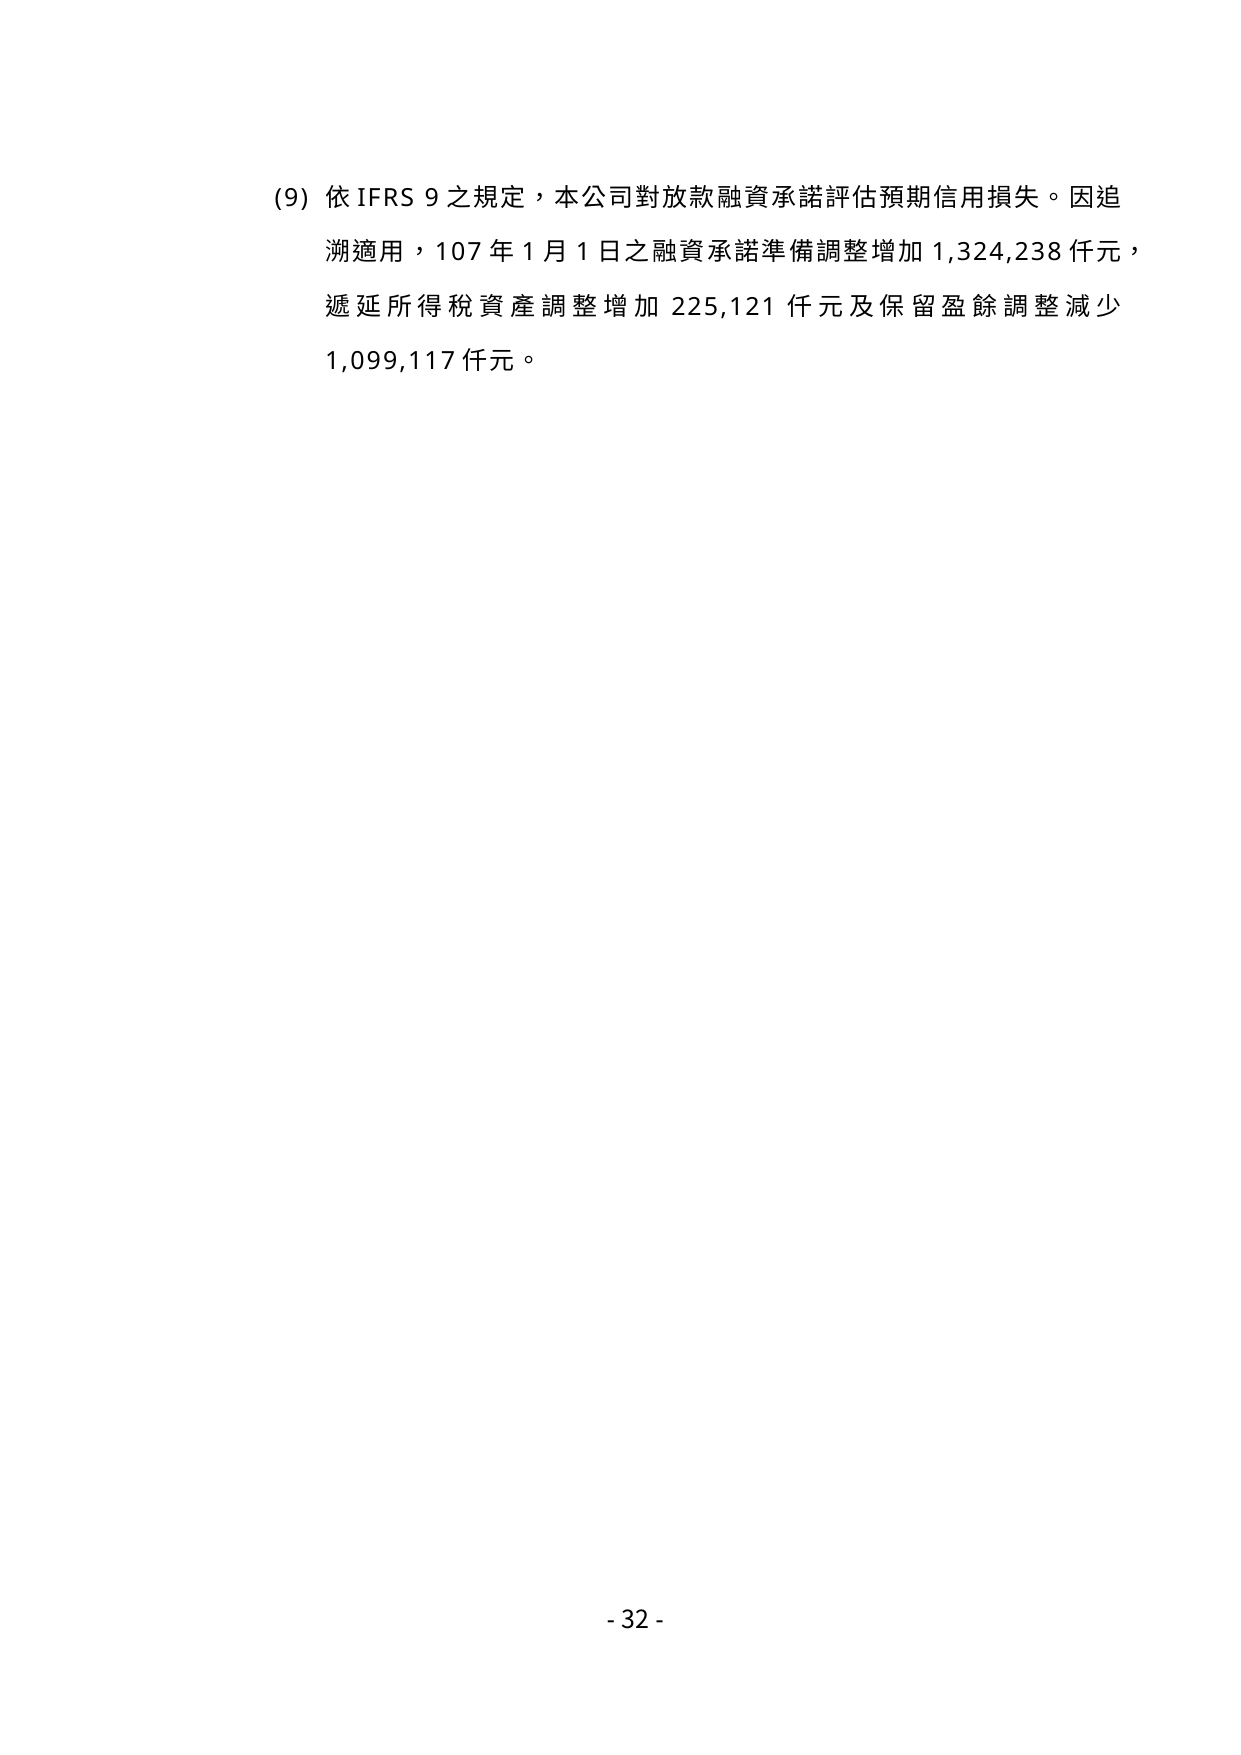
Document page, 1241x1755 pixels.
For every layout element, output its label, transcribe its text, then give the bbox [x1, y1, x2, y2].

text (9) 依IFRS 9之規定，本公司對放款融資承諾評估預期信用損失。因追溯適用，107年1月1日之融資承諾準備調整增加1,324,238仟元，遞延所得稅資產調整增加225,121仟元及保留盈餘調整減少1,099,117仟元。 [266, 177, 1122, 377]
